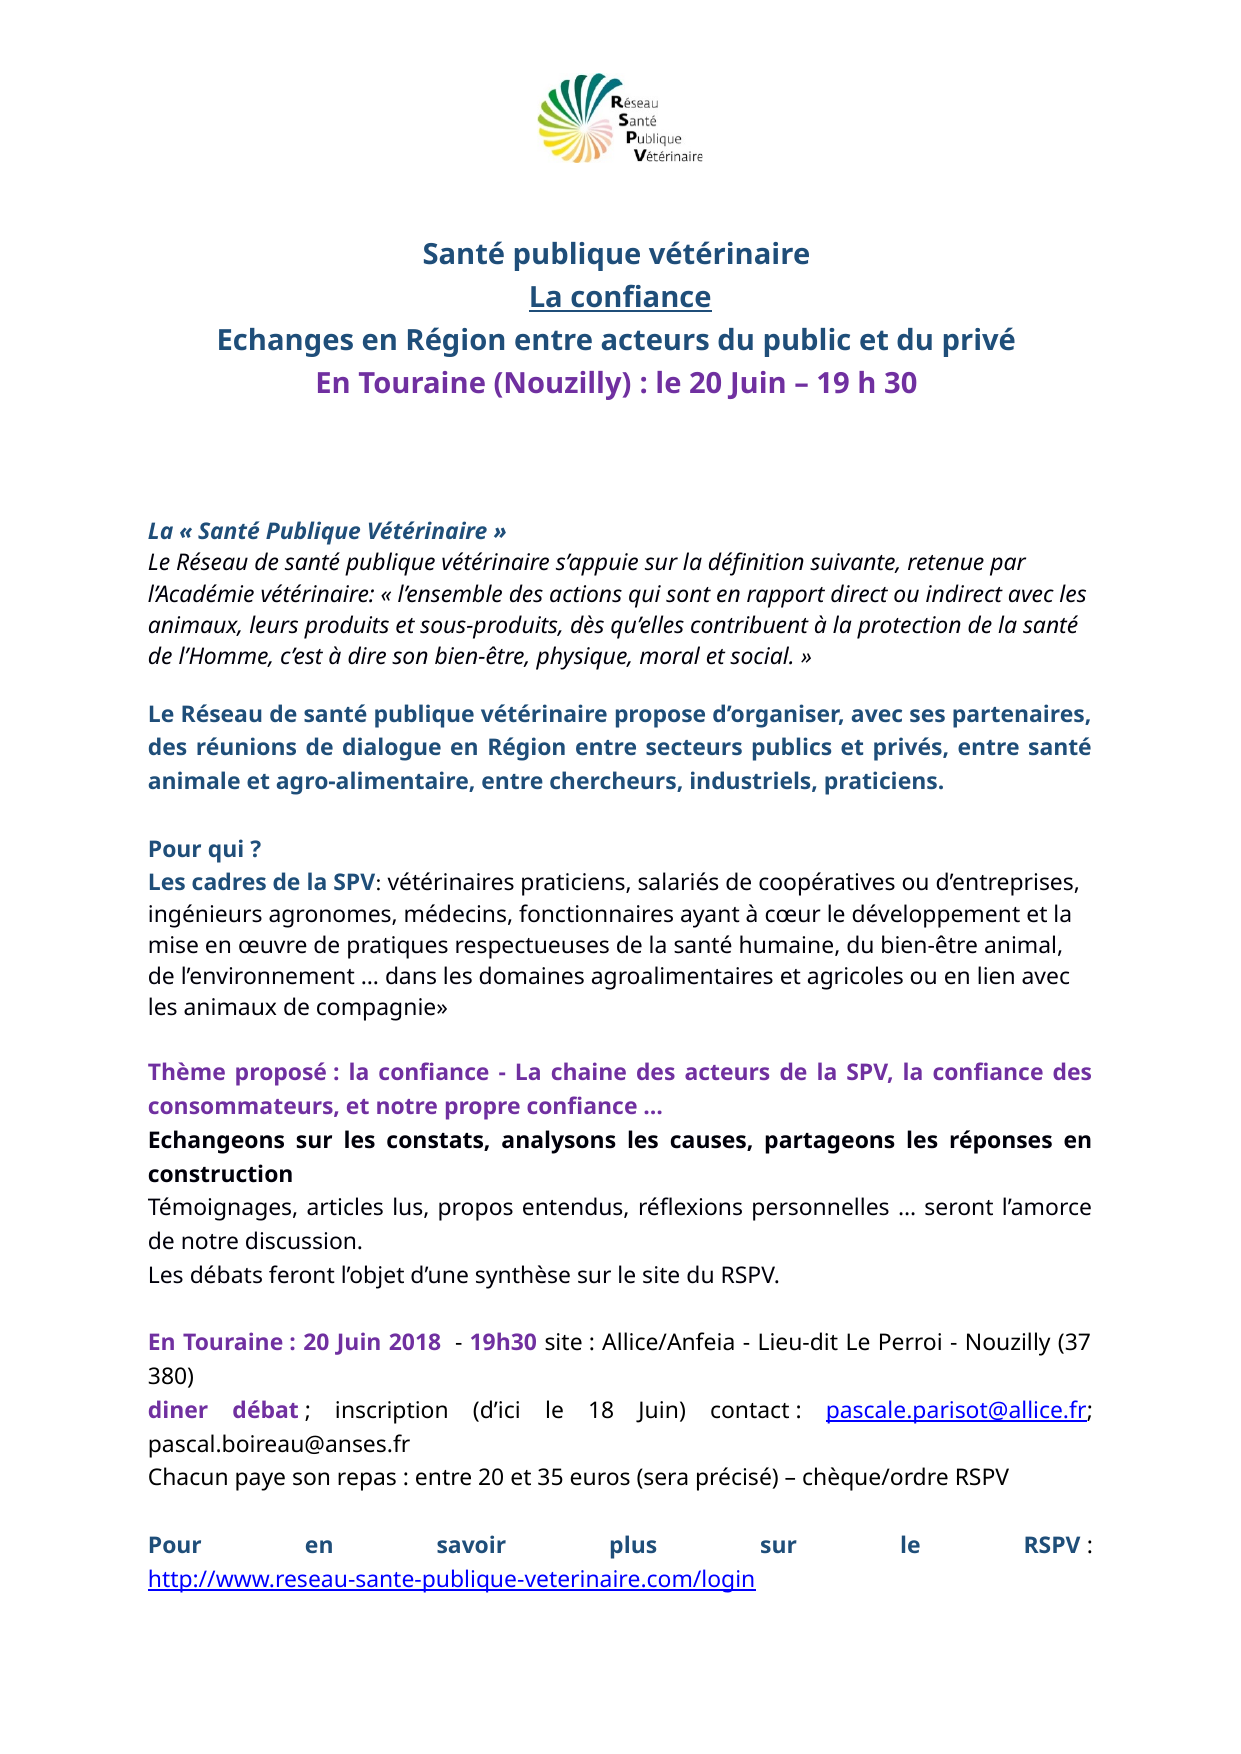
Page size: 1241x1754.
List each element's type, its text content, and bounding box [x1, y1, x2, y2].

text Pour en savoir plus sur le RSPV : http://www.reseau-sante-publique-veterinaire.com/login [148, 1529, 1093, 1594]
text Echanges en Région entre acteurs du public et du privé [148, 319, 1093, 359]
text Les débats feront l’objet d’une synthèse sur le site du RSPV. [148, 1259, 1093, 1290]
text Pour qui ? [148, 833, 1093, 864]
text En Touraine : 20 Juin 2018 - 19h30 site : Allice/Anfeia - Lieu-dit Le Perroi - Nouzilly (37 380) [148, 1326, 1093, 1391]
text Le Réseau de santé publique vétérinaire s’appuie sur la définition suivante, retenue par l’Académie vétérinaire: « l’ensemble des actions qui sont en rapport direct ou indirect avec les animaux, leurs produits et sous-produits, dès qu’elles contribuent à la protection de la santé de l’Homme, c’est à dire son bien-être, physique, moral et social. » [148, 546, 1093, 671]
text Santé publique vétérinaire [148, 233, 1093, 273]
text Le Réseau de santé publique vétérinaire propose d’organiser, avec ses partenaires, des réunions de dialogue en Région entre secteurs publics et privés, entre santé animale et agro-alimentaire, entre chercheurs, industriels, praticiens. [148, 698, 1093, 796]
text La confiance [148, 276, 1093, 316]
text Témoignages, articles lus, propos entendus, réflexions personnelles … seront l’amorce de notre discussion. [148, 1191, 1093, 1256]
text diner débat ; inscription (d’ici le 18 Juin) contact : pascale.parisot@allice.fr; pascal.boireau@anses.fr [148, 1394, 1093, 1459]
picture [537, 73, 703, 163]
text La « Santé Publique Vétérinaire » [148, 515, 1093, 546]
text Echangeons sur les constats, analysons les causes, partageons les réponses en construction [148, 1124, 1093, 1189]
text Chacun paye son repas : entre 20 et 35 euros (sera précisé) – chèque/ordre RSPV [148, 1461, 1093, 1493]
text Thème proposé : la confiance - La chaine des acteurs de la SPV, la confiance des consommateurs, et notre propre confiance … [148, 1056, 1093, 1121]
text En Touraine (Nouzilly) : le 20 Juin – 19 h 30 [148, 362, 1093, 402]
text Les cadres de la SPV: vétérinaires praticiens, salariés de coopératives ou d’entreprises, ingénieurs agronomes, médecins, fonctionnaires ayant à cœur le développement et la mise en œuvre de pratiques respectueuses de la santé humaine, du bien-être animal, de l’environnement … dans les domaines agroalimentaires et agricoles ou en lien avec les animaux de compagnie» [148, 866, 1093, 1023]
